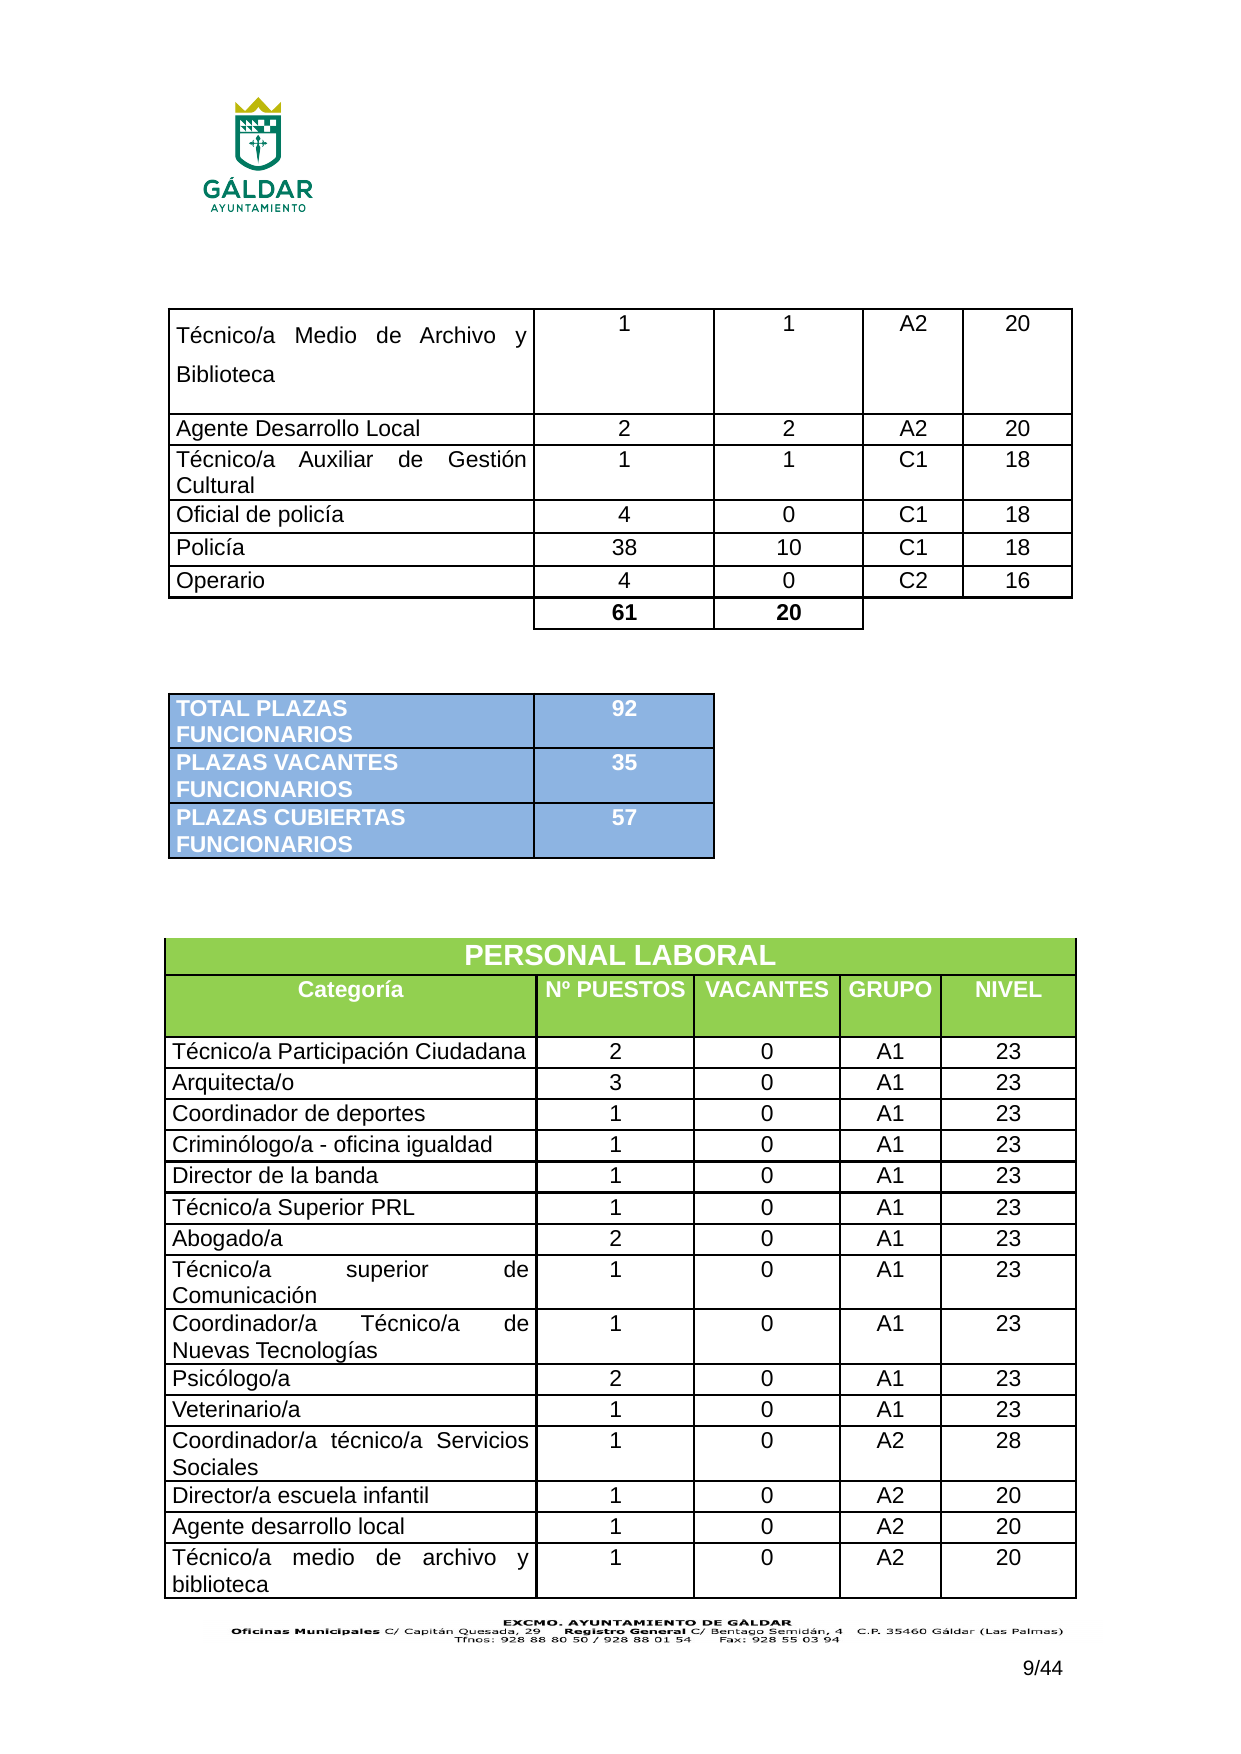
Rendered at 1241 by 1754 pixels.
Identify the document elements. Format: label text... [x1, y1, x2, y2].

table_cell 18 [964, 446, 1071, 499]
picture [235, 1619, 1072, 1643]
table_cell 0 [695, 1194, 839, 1222]
table_cell VACANTES [695, 976, 839, 1036]
table_cell 20 [942, 1544, 1075, 1597]
table_cell [863, 747, 963, 802]
table_cell 18 [964, 534, 1071, 565]
table_cell Director/a escuela infantil [166, 1482, 535, 1511]
table_cell 1 [538, 1513, 693, 1542]
table_cell Policía [170, 534, 533, 565]
table_cell 0 [695, 1100, 839, 1129]
table_cell A2 [864, 415, 962, 444]
table_cell A1 [841, 1225, 940, 1253]
table_cell 61 [535, 599, 713, 628]
table_cell 0 [695, 1544, 839, 1597]
table_cell 28 [942, 1427, 1075, 1480]
table_cell Operario [170, 567, 533, 596]
table_cell 0 [695, 1131, 839, 1160]
table_cell 1 [538, 1310, 693, 1363]
table_cell 20 [964, 310, 1071, 412]
table_cell [169, 599, 533, 628]
table_cell 1 [715, 310, 862, 412]
table_cell 92 [535, 695, 713, 747]
table_cell 0 [695, 1225, 839, 1253]
table_cell 1 [538, 1482, 693, 1511]
table_cell 23 [942, 1194, 1075, 1222]
table_cell 16 [964, 567, 1071, 596]
table_cell 20 [942, 1513, 1075, 1542]
table_cell 23 [942, 1310, 1075, 1363]
table_cell [963, 693, 1072, 747]
table_cell Técnico/a Auxiliar de Gestión Cultural [170, 446, 533, 499]
table_cell 1 [538, 1256, 693, 1308]
table_cell TOTAL PLAZAS FUNCIONARIOS [170, 695, 533, 747]
table_cell 10 [715, 534, 862, 565]
table_cell C2 [864, 567, 962, 596]
table_cell Coordinador/a Técnico/a de Nuevas Tecnologías [166, 1310, 535, 1363]
table_cell 23 [942, 1069, 1075, 1098]
table_header PERSONAL LABORAL [166, 938, 1075, 974]
table_cell 1 [538, 1427, 693, 1480]
table_cell [714, 661, 863, 692]
table_cell 23 [942, 1163, 1075, 1191]
table_cell [534, 630, 714, 661]
table_cell 18 [964, 501, 1071, 532]
table_cell GRUPO [841, 976, 940, 1036]
table_cell [963, 628, 1072, 661]
table_cell [863, 693, 963, 747]
table_cell 2 [715, 415, 862, 444]
table_cell 3 [538, 1069, 693, 1098]
table_cell [963, 802, 1072, 857]
table_cell [715, 693, 863, 747]
table_cell A1 [841, 1310, 940, 1363]
table_cell 23 [942, 1396, 1075, 1425]
table_cell 23 [942, 1225, 1075, 1253]
table_cell [863, 802, 963, 857]
table_cell [714, 630, 863, 661]
table_cell 1 [538, 1100, 693, 1129]
table_cell [715, 747, 863, 802]
table_cell 0 [695, 1310, 839, 1363]
table_cell 1 [535, 446, 713, 499]
table_cell Técnico/a superior de Comunicación [166, 1256, 535, 1308]
table_cell A1 [841, 1069, 940, 1098]
table_cell PLAZAS CUBIERTAS FUNCIONARIOS [170, 804, 533, 857]
table_cell 0 [695, 1365, 839, 1394]
table_cell 23 [942, 1365, 1075, 1394]
table_cell [863, 628, 963, 661]
table_cell 23 [942, 1256, 1075, 1308]
table_cell 20 [942, 1482, 1075, 1511]
table_cell 2 [538, 1225, 693, 1253]
table_cell A1 [841, 1396, 940, 1425]
table_cell 1 [715, 446, 862, 499]
table_cell C1 [864, 534, 962, 565]
picture [184, 73, 331, 235]
table_cell 0 [695, 1396, 839, 1425]
table_cell A1 [841, 1365, 940, 1394]
table_cell [963, 747, 1072, 802]
table_cell C1 [864, 501, 962, 532]
table_cell 1 [538, 1194, 693, 1222]
table_cell Psicólogo/a [166, 1365, 535, 1394]
table_cell Técnico/a Superior PRL [166, 1194, 535, 1222]
table_cell 0 [715, 567, 862, 596]
table_cell [534, 661, 714, 692]
table_cell Abogado/a [166, 1225, 535, 1253]
table_cell 4 [535, 501, 713, 532]
table_cell 38 [535, 534, 713, 565]
table_cell [963, 599, 1072, 628]
table_cell 0 [695, 1256, 839, 1308]
table_cell Nº PUESTOS [538, 976, 693, 1036]
table_cell A1 [841, 1131, 940, 1160]
table_cell Coordinador de deportes [166, 1100, 535, 1129]
table_cell 2 [538, 1038, 693, 1067]
table_cell [863, 661, 963, 692]
table_cell 20 [964, 415, 1071, 444]
table_cell NIVEL [942, 976, 1075, 1036]
table_cell [715, 802, 863, 857]
table_cell 23 [942, 1038, 1075, 1067]
table_cell 23 [942, 1131, 1075, 1160]
table_cell 1 [535, 310, 713, 412]
table_cell 20 [715, 599, 862, 628]
table_cell 1 [538, 1544, 693, 1597]
table_cell [963, 661, 1072, 692]
table_cell Técnico/a Medio de Archivo y Biblioteca [170, 310, 533, 412]
table_cell A2 [841, 1544, 940, 1597]
table_cell 1 [538, 1163, 693, 1191]
table_cell [169, 628, 534, 661]
table_cell Coordinador/a técnico/a Servicios Sociales [166, 1427, 535, 1480]
table_cell 0 [695, 1513, 839, 1542]
table_cell Agente Desarrollo Local [170, 415, 533, 444]
table_cell A1 [841, 1194, 940, 1222]
table_cell 0 [695, 1163, 839, 1191]
table_cell Criminólogo/a - oficina igualdad [166, 1131, 535, 1160]
table_cell 0 [695, 1069, 839, 1098]
table_cell Categoría [166, 976, 535, 1036]
table_cell A2 [841, 1427, 940, 1480]
table_cell PLAZAS VACANTES FUNCIONARIOS [170, 749, 533, 802]
table_cell 0 [695, 1038, 839, 1067]
table_cell Técnico/a medio de archivo y biblioteca [166, 1544, 535, 1597]
table_cell [169, 661, 534, 692]
table_cell 57 [535, 804, 713, 857]
table_cell 23 [942, 1100, 1075, 1129]
table_cell 1 [538, 1131, 693, 1160]
table_cell 2 [538, 1365, 693, 1394]
table_cell 35 [535, 749, 713, 802]
table_cell 0 [695, 1482, 839, 1511]
table_cell 0 [715, 501, 862, 532]
table_cell 1 [538, 1396, 693, 1425]
table_cell A1 [841, 1038, 940, 1067]
table_cell Técnico/a Participación Ciudadana [166, 1038, 535, 1067]
table_cell A2 [864, 310, 962, 412]
table_cell 0 [695, 1427, 839, 1480]
table_cell Agente desarrollo local [166, 1513, 535, 1542]
table_cell 4 [535, 567, 713, 596]
table_cell Veterinario/a [166, 1396, 535, 1425]
table_cell C1 [864, 446, 962, 499]
table_cell A2 [841, 1482, 940, 1511]
table_cell 2 [535, 415, 713, 444]
table_cell Arquitecta/o [166, 1069, 535, 1098]
table_cell A1 [841, 1256, 940, 1308]
table_cell Director de la banda [166, 1163, 535, 1191]
table_cell Oficial de policía [170, 501, 533, 532]
table_cell [864, 599, 963, 628]
table_cell A1 [841, 1100, 940, 1129]
table_cell A1 [841, 1163, 940, 1191]
table_cell A2 [841, 1513, 940, 1542]
